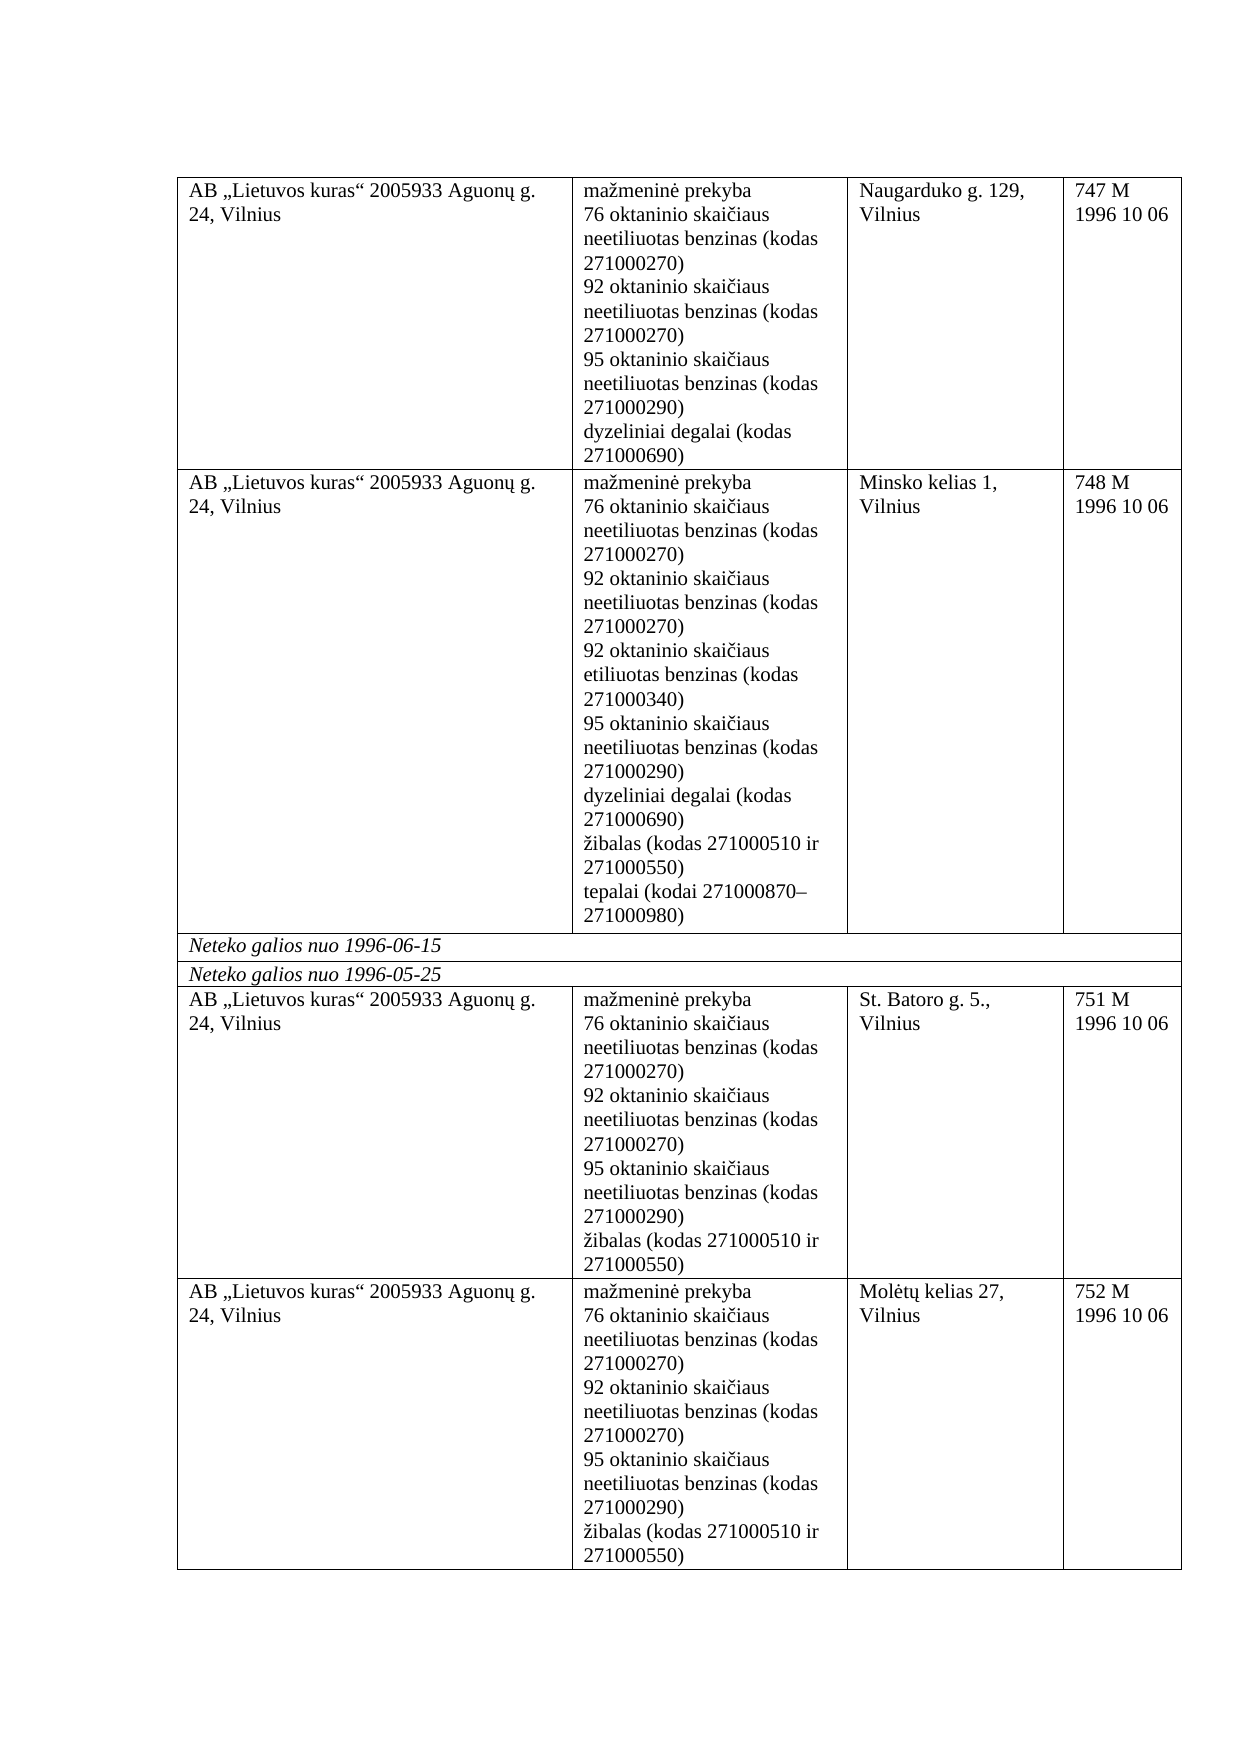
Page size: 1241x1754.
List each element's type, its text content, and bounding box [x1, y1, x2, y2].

table_cell Neteko galios nuo 1996-05-25 [178, 962, 1181, 986]
table_cell mažmeninė prekyba 76 oktaninio skaičiaus neetiliuotas benzinas (kodas 271000270) 92 oktaninio skaičiaus neetiliuotas benzinas (kodas 271000270) 95 oktaninio skaičiaus neetiliuotas benzinas (kodas 271000290) dyzeliniai degalai (kodas 271000690) [573, 178, 847, 469]
table_cell 751 M 1996 10 06 [1064, 987, 1181, 1278]
table_cell Neteko galios nuo 1996-06-15 [178, 934, 1181, 961]
table_cell mažmeninė prekyba 76 oktaninio skaičiaus neetiliuotas benzinas (kodas 271000270) 92 oktaninio skaičiaus neetiliuotas benzinas (kodas 271000270) 95 oktaninio skaičiaus neetiliuotas benzinas (kodas 271000290) žibalas (kodas 271000510 ir 271000550) [573, 1279, 847, 1569]
table_cell 748 M 1996 10 06 [1064, 470, 1181, 932]
table_cell mažmeninė prekyba 76 oktaninio skaičiaus neetiliuotas benzinas (kodas 271000270) 92 oktaninio skaičiaus neetiliuotas benzinas (kodas 271000270) 95 oktaninio skaičiaus neetiliuotas benzinas (kodas 271000290) žibalas (kodas 271000510 ir 271000550) [573, 987, 847, 1278]
table_cell AB „Lietuvos kuras“ 2005933 Aguonų g. 24, Vilnius [178, 1279, 572, 1569]
table_cell Molėtų kelias 27, Vilnius [848, 1279, 1063, 1569]
table_cell Naugarduko g. 129, Vilnius [848, 178, 1063, 469]
table_cell AB „Lietuvos kuras“ 2005933 Aguonų g. 24, Vilnius [178, 470, 572, 932]
table_cell mažmeninė prekyba 76 oktaninio skaičiaus neetiliuotas benzinas (kodas 271000270) 92 oktaninio skaičiaus neetiliuotas benzinas (kodas 271000270) 92 oktaninio skaičiaus etiliuotas benzinas (kodas 271000340) 95 oktaninio skaičiaus neetiliuotas benzinas (kodas 271000290) dyzeliniai degalai (kodas 271000690) žibalas (kodas 271000510 ir 271000550) tepalai (kodai 271000870–271000980) [573, 470, 847, 932]
table_cell 747 M 1996 10 06 [1064, 178, 1181, 469]
table_cell 752 M 1996 10 06 [1064, 1279, 1181, 1569]
table_cell St. Batoro g. 5., Vilnius [848, 987, 1063, 1278]
table_cell AB „Lietuvos kuras“ 2005933 Aguonų g. 24, Vilnius [178, 178, 572, 469]
table_cell AB „Lietuvos kuras“ 2005933 Aguonų g. 24, Vilnius [178, 987, 572, 1278]
table_cell Minsko kelias 1, Vilnius [848, 470, 1063, 932]
